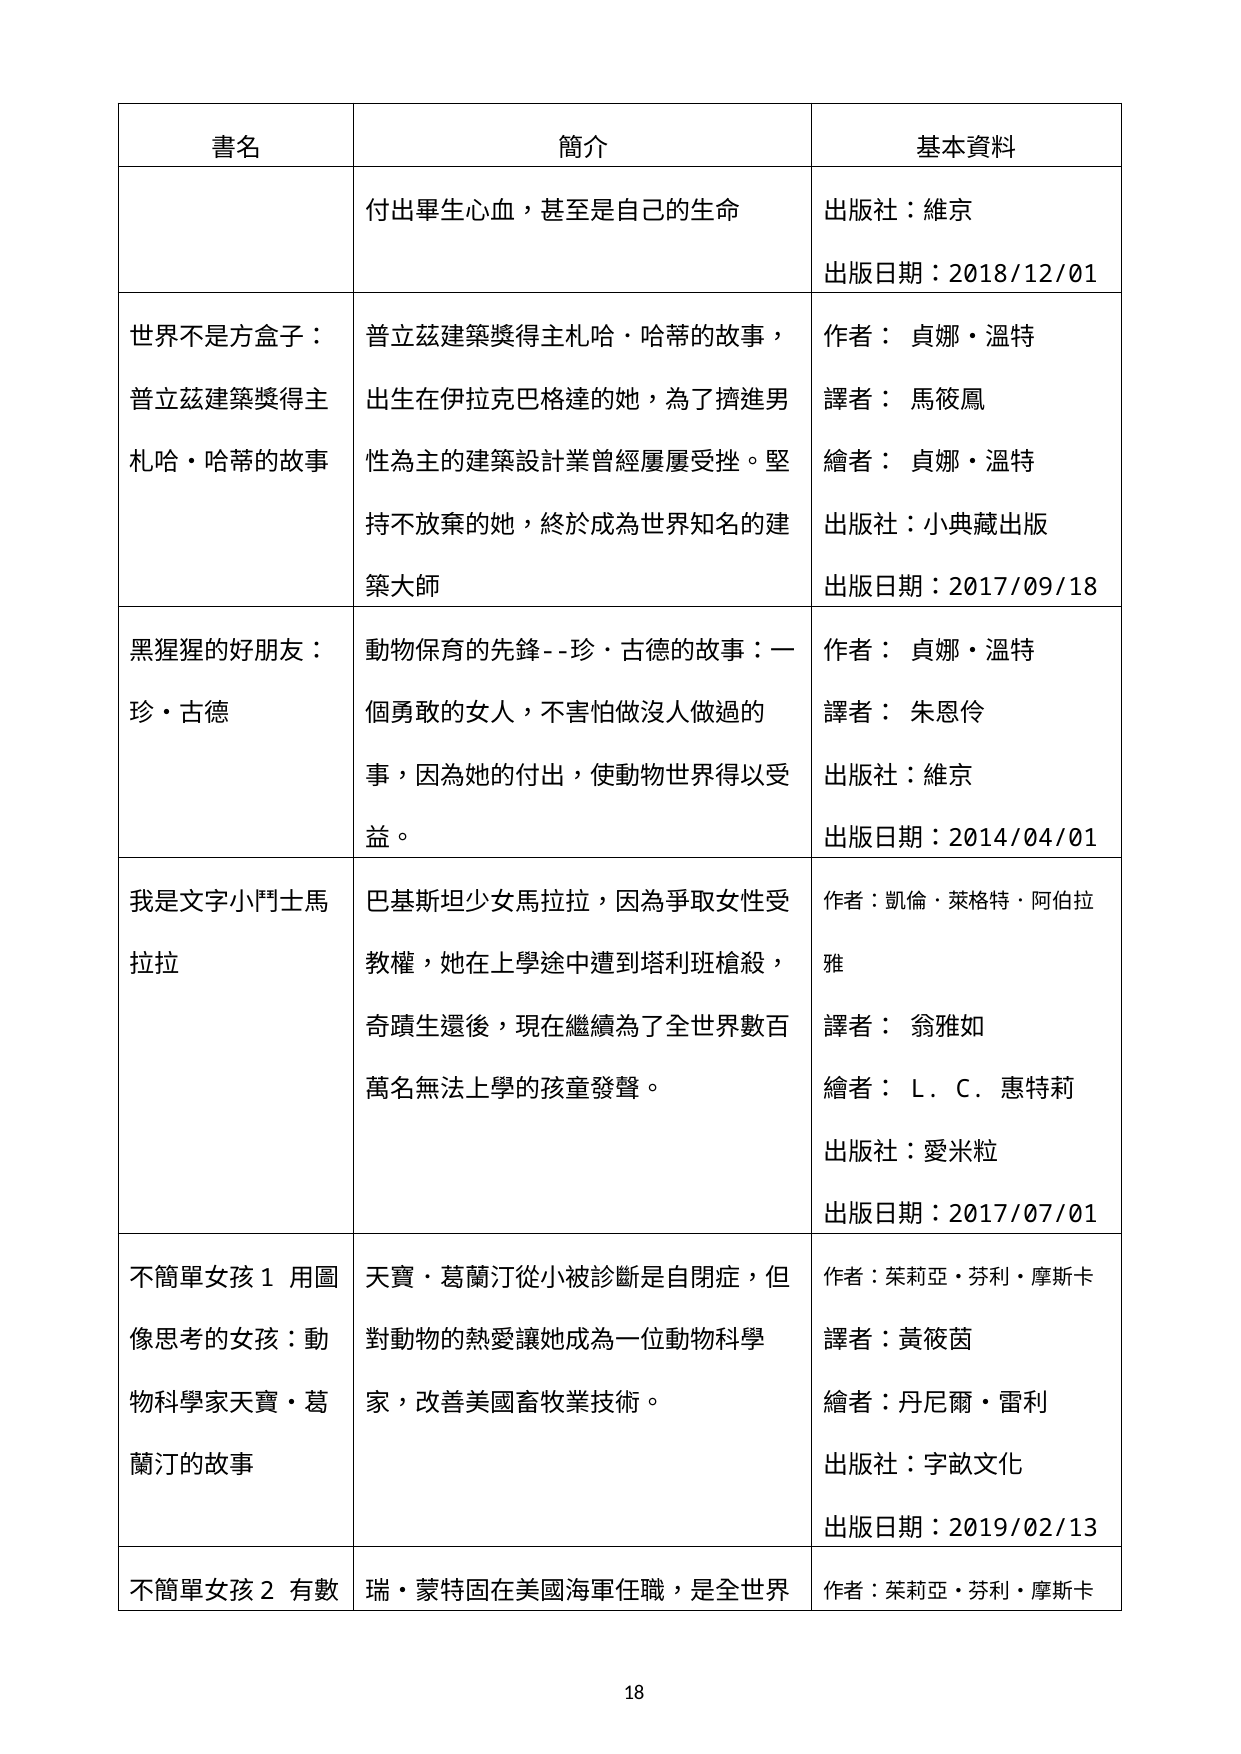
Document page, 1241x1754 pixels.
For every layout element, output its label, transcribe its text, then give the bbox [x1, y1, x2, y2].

table_cell 作者： 貞娜‧溫特 譯者： 朱恩伶 出版社：維京 出版日期：2014/04/01 [812, 607, 1121, 857]
table_cell 作者：茱莉亞‧芬利‧摩斯卡 [812, 1547, 1121, 1610]
table_cell 巴基斯坦少女馬拉拉，因為爭取女性受教權，她在上學途中遭到塔利班槍殺，奇蹟生還後，現在繼續為了全世界數百萬名無法上學的孩童發聲。 [354, 858, 811, 1233]
table_cell 不簡單女孩1 用圖像思考的女孩：動物科學家天寶‧葛蘭汀的故事 [119, 1234, 353, 1546]
table_cell 付出畢生心血，甚至是自己的生命 [354, 167, 811, 292]
table_cell 普立茲建築獎得主札哈．哈蒂的故事，出生在伊拉克巴格達的她，為了擠進男性為主的建築設計業曾經屢屢受挫。堅持不放棄的她，終於成為世界知名的建築大師 [354, 293, 811, 606]
table_header 書名 [119, 104, 353, 166]
table_cell 天寶．葛蘭汀從小被診斷是自閉症，但對動物的熱愛讓她成為一位動物科學家，改善美國畜牧業技術。 [354, 1234, 811, 1546]
table_cell 黑猩猩的好朋友：珍‧古德 [119, 607, 353, 857]
table_header 基本資料 [812, 104, 1121, 166]
table_cell 世界不是方盒子：普立茲建築獎得主札哈‧哈蒂的故事 [119, 293, 353, 606]
table_cell 不簡單女孩2 有數 [119, 1547, 353, 1610]
table_header 簡介 [354, 104, 811, 166]
table_cell 作者： 貞娜‧溫特 譯者： 馬筱鳳 繪者： 貞娜‧溫特 出版社：小典藏出版 出版日期：2017/09/18 [812, 293, 1121, 606]
table_cell 瑞‧蒙特固在美國海軍任職，是全世界 [354, 1547, 811, 1610]
table_cell [119, 167, 353, 292]
table_cell 出版社：維京 出版日期：2018/12/01 [812, 167, 1121, 292]
table_cell 我是文字小鬥士馬拉拉 [119, 858, 353, 1233]
table_cell 作者：凱倫．萊格特．阿伯拉雅 譯者： 翁雅如 繪者： L. C. 惠特莉 出版社：愛米粒 出版日期：2017/07/01 [812, 858, 1121, 1233]
table_cell 動物保育的先鋒--珍．古德的故事：一個勇敢的女人，不害怕做沒人做過的事，因為她的付出，使動物世界得以受益。 [354, 607, 811, 857]
table_cell 作者：茱莉亞‧芬利‧摩斯卡 譯者：黃筱茵 繪者：丹尼爾‧雷利 出版社：字畝文化 出版日期：2019/02/13 [812, 1234, 1121, 1546]
